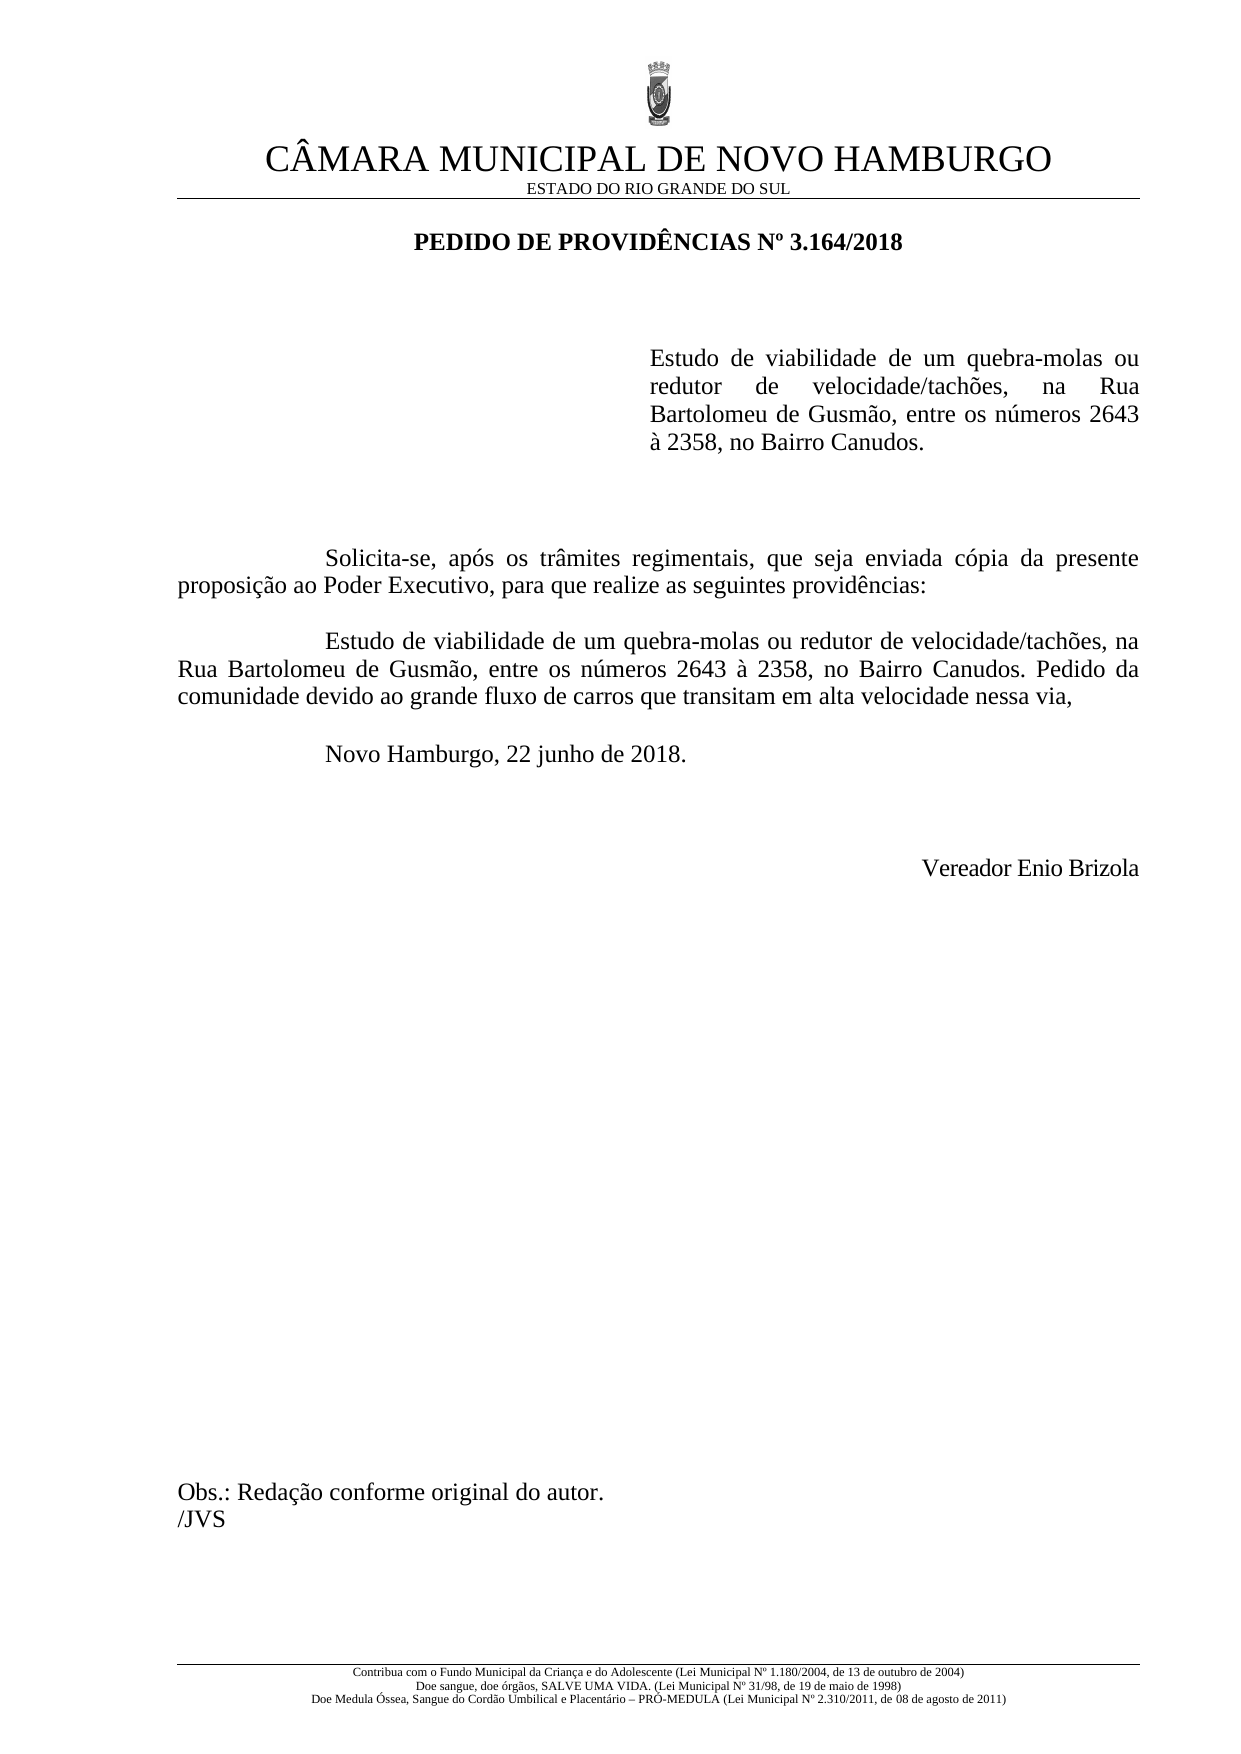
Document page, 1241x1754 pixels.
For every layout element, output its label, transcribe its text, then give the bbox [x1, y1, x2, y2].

text Estudo de viabilidade de um quebra-molas ou redutor de velocidade/tachões, na Rua Bartolomeu de Gusmão, entre os números 2643 à 2358, no Bairro Canudos. [649, 344, 1140, 455]
text Estudo de viabilidade de um quebra-molas ou redutor de velocidade/tachões, na Rua Bartolomeu de Gusmão, entre os números 2643 à 2358, no Bairro Canudos. Pedido da comunidade devido ao grande fluxo de carros que transitam em alta velocidade nessa via, [177, 627, 1140, 710]
text PEDIDO DE PROVIDÊNCIAS Nº 3.164/2018 [177, 228, 1140, 256]
text /JVS [177, 1506, 1140, 1533]
text Obs.: Redação conforme original do autor. [177, 1478, 1140, 1506]
text Novo Hamburgo, 22 junho de 2018. [177, 740, 1140, 767]
text Vereador Enio Brizola [177, 854, 1140, 882]
text Solicita-se, após os trâmites regimentais, que seja enviada cópia da presente proposição ao Poder Executivo, para que realize as seguintes providências: [177, 544, 1140, 599]
